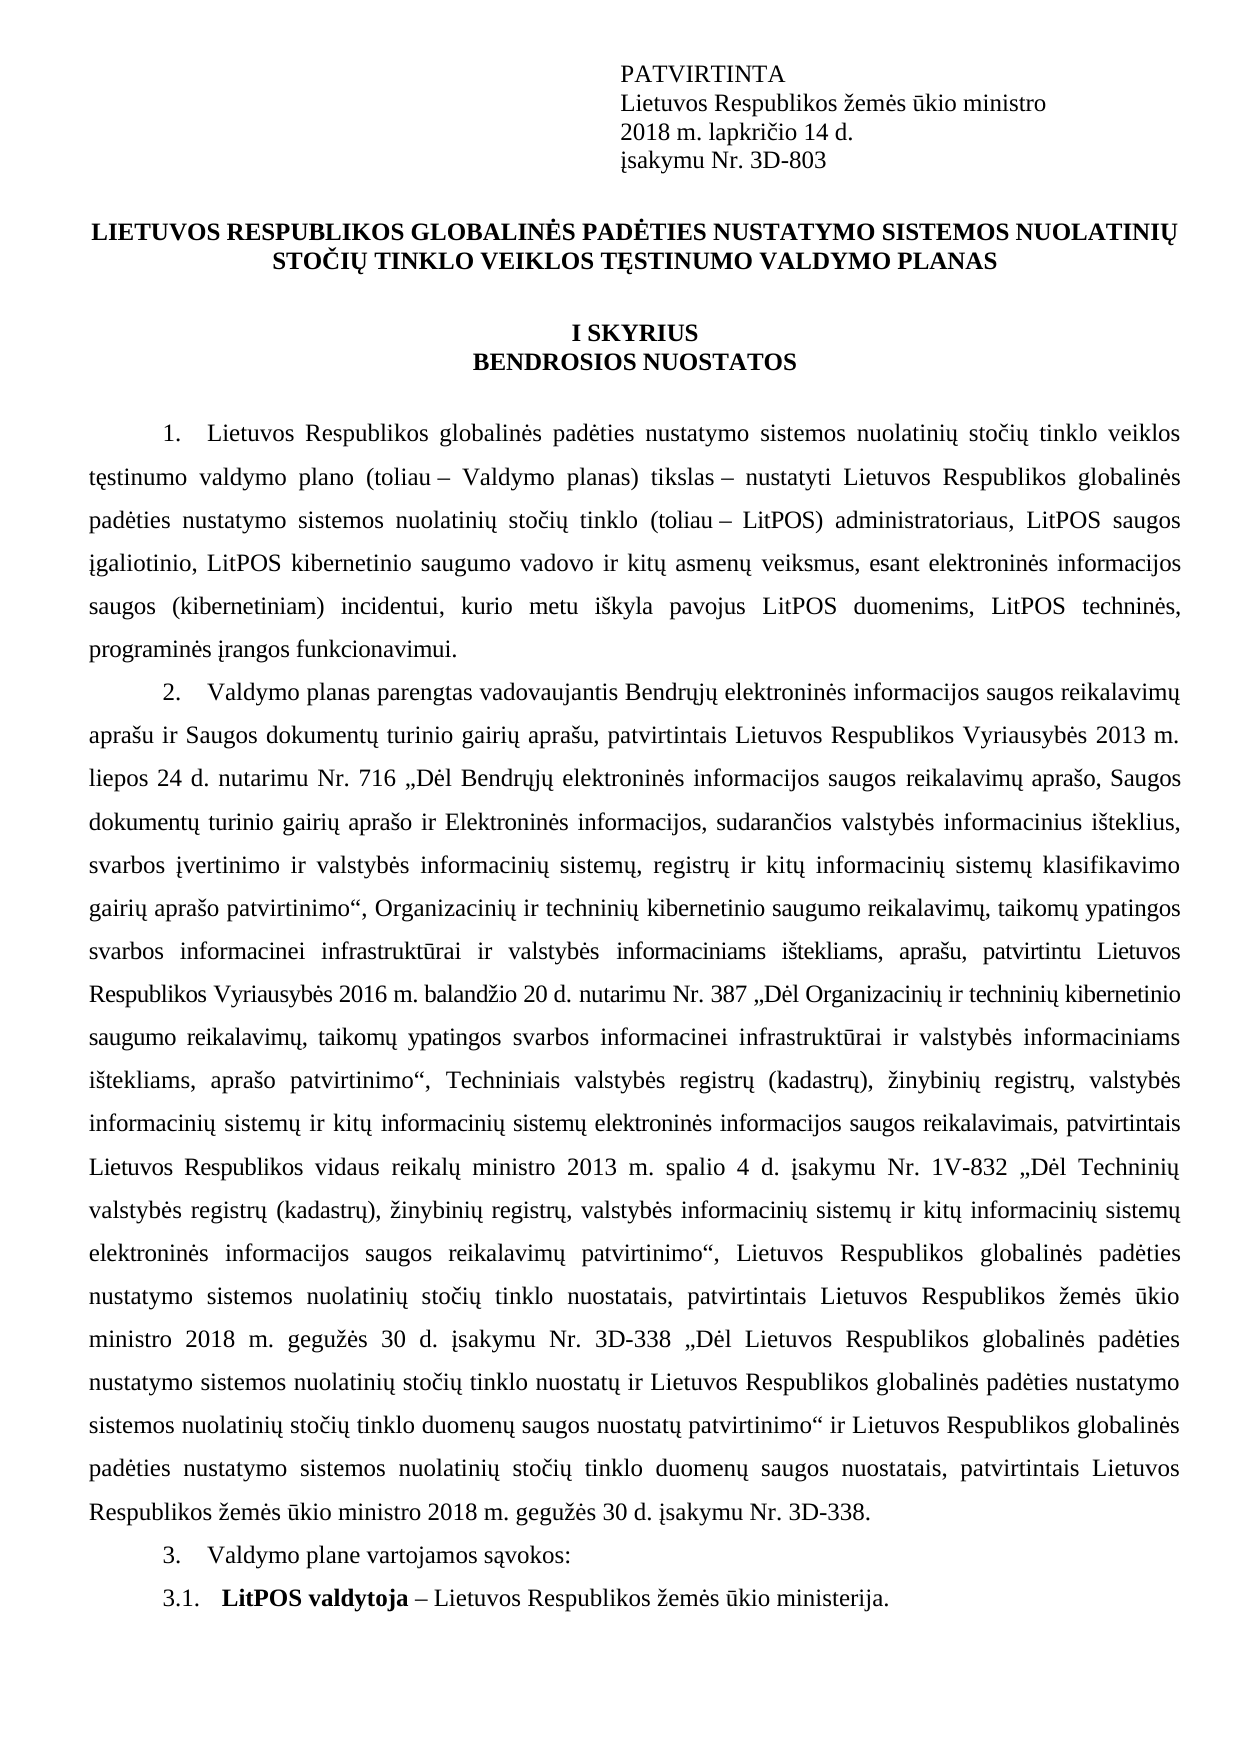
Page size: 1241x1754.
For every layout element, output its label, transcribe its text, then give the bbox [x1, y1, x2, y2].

text PATVIRTINTA [89, 59, 1181, 88]
text Lietuvos Respublikos žemės ūkio ministro [89, 88, 1181, 117]
text 2018 m. lapkričio 14 d. [89, 117, 1181, 145]
text 3.1. LitPOS valdytoja – Lietuvos Respublikos žemės ūkio ministerija. [89, 1583, 1181, 1612]
text BENDROSIOS NUOSTATOS [89, 347, 1181, 375]
text 1. Lietuvos Respublikos globalinės padėties nustatymo sistemos nuolatinių stočių tinklo veiklos tęstinumo valdymo plano (toliau – Valdymo planas) tikslas – nustatyti Lietuvos Respublikos globalinės padėties nustatymo sistemos nuolatinių stočių tinklo (toliau – LitPOS) administratoriaus, LitPOS saugos įgaliotinio, LitPOS kibernetinio saugumo vadovo ir kitų asmenų veiksmus, esant elektroninės informacijos saugos (kibernetiniam) incidentui, kurio metu iškyla pavojus LitPOS duomenims, LitPOS techninės, programinės įrangos funkcionavimui. [89, 418, 1181, 663]
text 3. Valdymo plane vartojamos sąvokos: [89, 1540, 1181, 1568]
text įsakymu Nr. 3D-803 [89, 145, 1181, 174]
text 2. Valdymo planas parengtas vadovaujantis Bendrųjų elektroninės informacijos saugos reikalavimų aprašu ir Saugos dokumentų turinio gairių aprašu, patvirtintais Lietuvos Respublikos Vyriausybės 2013 m. liepos 24 d. nutarimu Nr. 716 „Dėl Bendrųjų elektroninės informacijos saugos reikalavimų aprašo, Saugos dokumentų turinio gairių aprašo ir Elektroninės informacijos, sudarančios valstybės informacinius išteklius, svarbos įvertinimo ir valstybės informacinių sistemų, registrų ir kitų informacinių sistemų klasifikavimo gairių aprašo patvirtinimo“, Organizacinių ir techninių kibernetinio saugumo reikalavimų, taikomų ypatingos svarbos informacinei infrastruktūrai ir valstybės informaciniams ištekliams, aprašu, patvirtintu Lietuvos Respublikos Vyriausybės 2016 m. balandžio 20 d. nutarimu Nr. 387 „Dėl Organizacinių ir techninių kibernetinio saugumo reikalavimų, taikomų ypatingos svarbos informacinei infrastruktūrai ir valstybės informaciniams ištekliams, aprašo patvirtinimo“, Techniniais valstybės registrų (kadastrų), žinybinių registrų, valstybės informacinių sistemų ir kitų informacinių sistemų elektroninės informacijos saugos reikalavimais, patvirtintais Lietuvos Respublikos vidaus reikalų ministro 2013 m. spalio 4 d. įsakymu Nr. 1V-832 „Dėl Techninių valstybės registrų (kadastrų), žinybinių registrų, valstybės informacinių sistemų ir kitų informacinių sistemų elektroninės informacijos saugos reikalavimų patvirtinimo“, Lietuvos Respublikos globalinės padėties nustatymo sistemos nuolatinių stočių tinklo nuostatais, patvirtintais Lietuvos Respublikos žemės ūkio ministro 2018 m. gegužės 30 d. įsakymu Nr. 3D-338 „Dėl Lietuvos Respublikos globalinės padėties nustatymo sistemos nuolatinių stočių tinklo nuostatų ir Lietuvos Respublikos globalinės padėties nustatymo sistemos nuolatinių stočių tinklo duomenų saugos nuostatų patvirtinimo“ ir Lietuvos Respublikos globalinės padėties nustatymo sistemos nuolatinių stočių tinklo duomenų saugos nuostatais, patvirtintais Lietuvos Respublikos žemės ūkio ministro 2018 m. gegužės 30 d. įsakymu Nr. 3D-338. [89, 677, 1181, 1525]
text Lietuvos Respublikos globalinės padėties nustatymo sistemos nuolatinių stočių tinklo VEIKLOS TĘSTINUMO VALDYMO PLANAS [89, 217, 1181, 275]
text I SKYRIUS [89, 318, 1181, 347]
